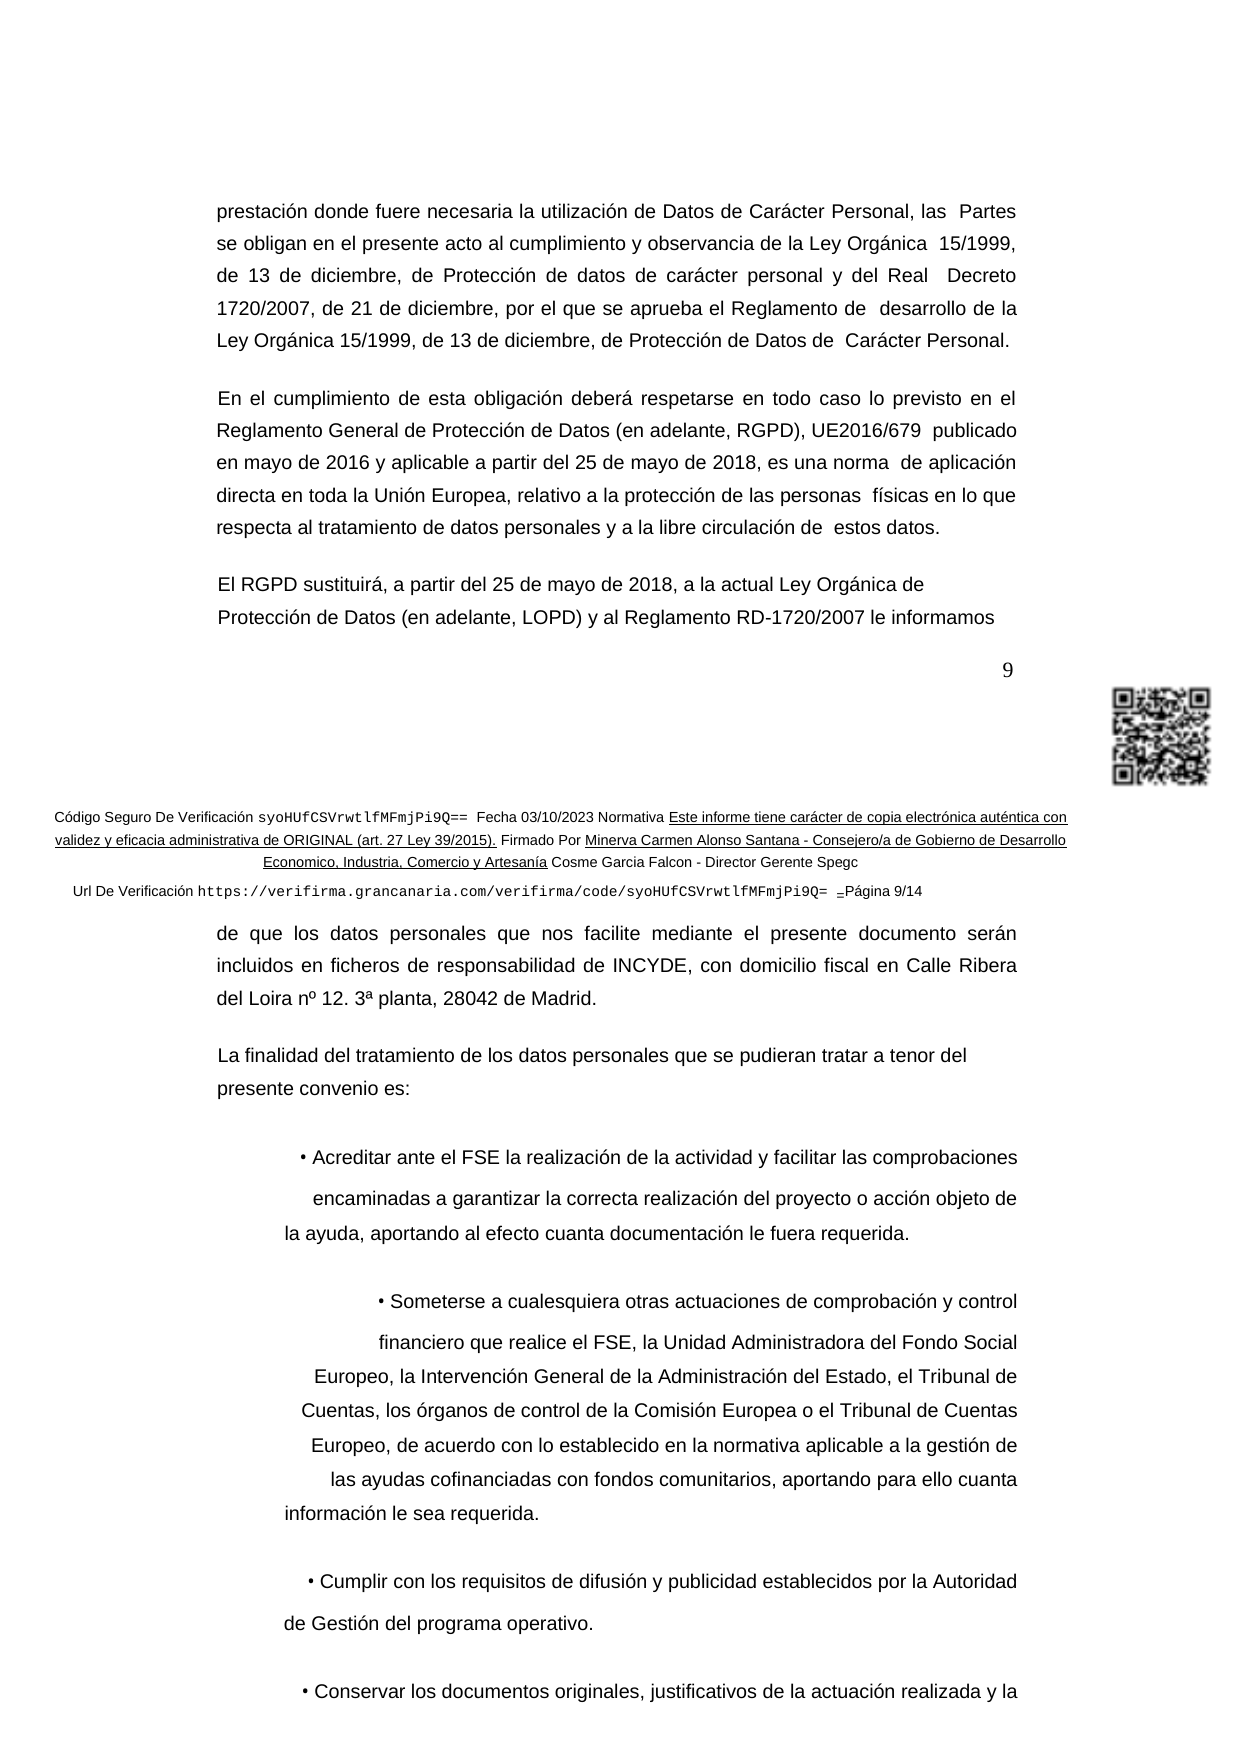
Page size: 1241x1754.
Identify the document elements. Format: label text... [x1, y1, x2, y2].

text Url De Verificación https://verifirma.grancanaria.com/verifirma/code/syoHUfCSVrwtlfMFmjPi9Q= =Página 9/14 [73, 877, 1056, 904]
text financiero que realice el FSE, la Unidad Administradora del Fondo Social [33, 1331, 1018, 1354]
text de que los datos personales que nos facilite mediante el presente documento serán incluidos en ficheros de responsabilidad de INCYDE, con domicilio fiscal en Calle Ribera del Loira nº 12. 3ª planta, 28042 de Madrid. [216, 922, 1018, 1009]
text Cuentas, los órganos de control de la Comisión Europea o el Tribunal de Cuentas [33, 1399, 1018, 1422]
text • Conservar los documentos originales, justificativos de la actuación realizada y la [33, 1669, 1018, 1710]
text La finalidad del tratamiento de los datos personales que se pudieran tratar a tenor del presente convenio es: [217, 1044, 1018, 1099]
text prestación donde fuere necesaria la utilización de Datos de Carácter Personal, las Partes se obligan en el presente acto al cumplimiento y observancia de la Ley Orgánica 15/1999, de 13 de diciembre, de Protección de datos de carácter personal y del Real Decreto 1720/2007, de 21 de diciembre, por el que se aprueba el Reglamento de desarrollo de la Ley Orgánica 15/1999, de 13 de diciembre, de Protección de Datos de Carácter Personal. [216, 199, 1018, 352]
text • Cumplir con los requisitos de difusión y publicidad establecidos por la Autoridad [33, 1559, 1018, 1600]
text encaminadas a garantizar la correcta realización del proyecto o acción objeto de [33, 1187, 1018, 1210]
text Código Seguro De Verificación syoHUfCSVrwtlfMFmjPi9Q== Fecha 03/10/2023 Normativa Este informe tiene carácter de copia electrónica auténtica con validez y eficacia administrativa de ORIGINAL (art. 27 Ley 39/2015). Firmado Por Minerva Carmen Alonso Santana - Consejero/a de Gobierno de Desarrollo Economico, Industria, Comercio y Artesanía Cosme Garcia Falcon - Director Gerente Spegc [33, 809, 1088, 871]
text la ayuda, aportando al efecto cuanta documentación le fuera requerida. [284, 1221, 1219, 1244]
text Europeo, de acuerdo con lo establecido en la normativa aplicable a la gestión de [33, 1433, 1018, 1456]
text Europeo, la Intervención General de la Administración del Estado, el Tribunal de [33, 1365, 1018, 1388]
text 9 [33, 657, 1013, 683]
text las ayudas cofinanciadas con fondos comunitarios, aportando para ello cuanta [33, 1468, 1018, 1490]
text • Acreditar ante el FSE la realización de la actividad y facilitar las comprobaciones [33, 1135, 1018, 1176]
text El RGPD sustituirá, a partir del 25 de mayo de 2018, a la actual Ley Orgánica de Protección de Datos (en adelante, LOPD) y al Reglamento RD-1720/2007 le informamos [217, 573, 1018, 628]
text En el cumplimiento de esta obligación deberá respetarse en todo caso lo previsto en el Reglamento General de Protección de Datos (en adelante, RGPD), UE2016/679 publicado en mayo de 2016 y aplicable a partir del 25 de mayo de 2018, es una norma de aplicación directa en toda la Unión Europea, relativo a la protección de las personas físicas en lo que respecta al tratamiento de datos personales y a la libre circulación de estos datos. [216, 386, 1018, 539]
text de Gestión del programa operativo. [284, 1611, 1219, 1634]
text información le sea requerida. [284, 1502, 1219, 1524]
text • Someterse a cualesquiera otras actuaciones de comprobación y control [33, 1279, 1018, 1320]
picture [1102, 677, 1222, 797]
